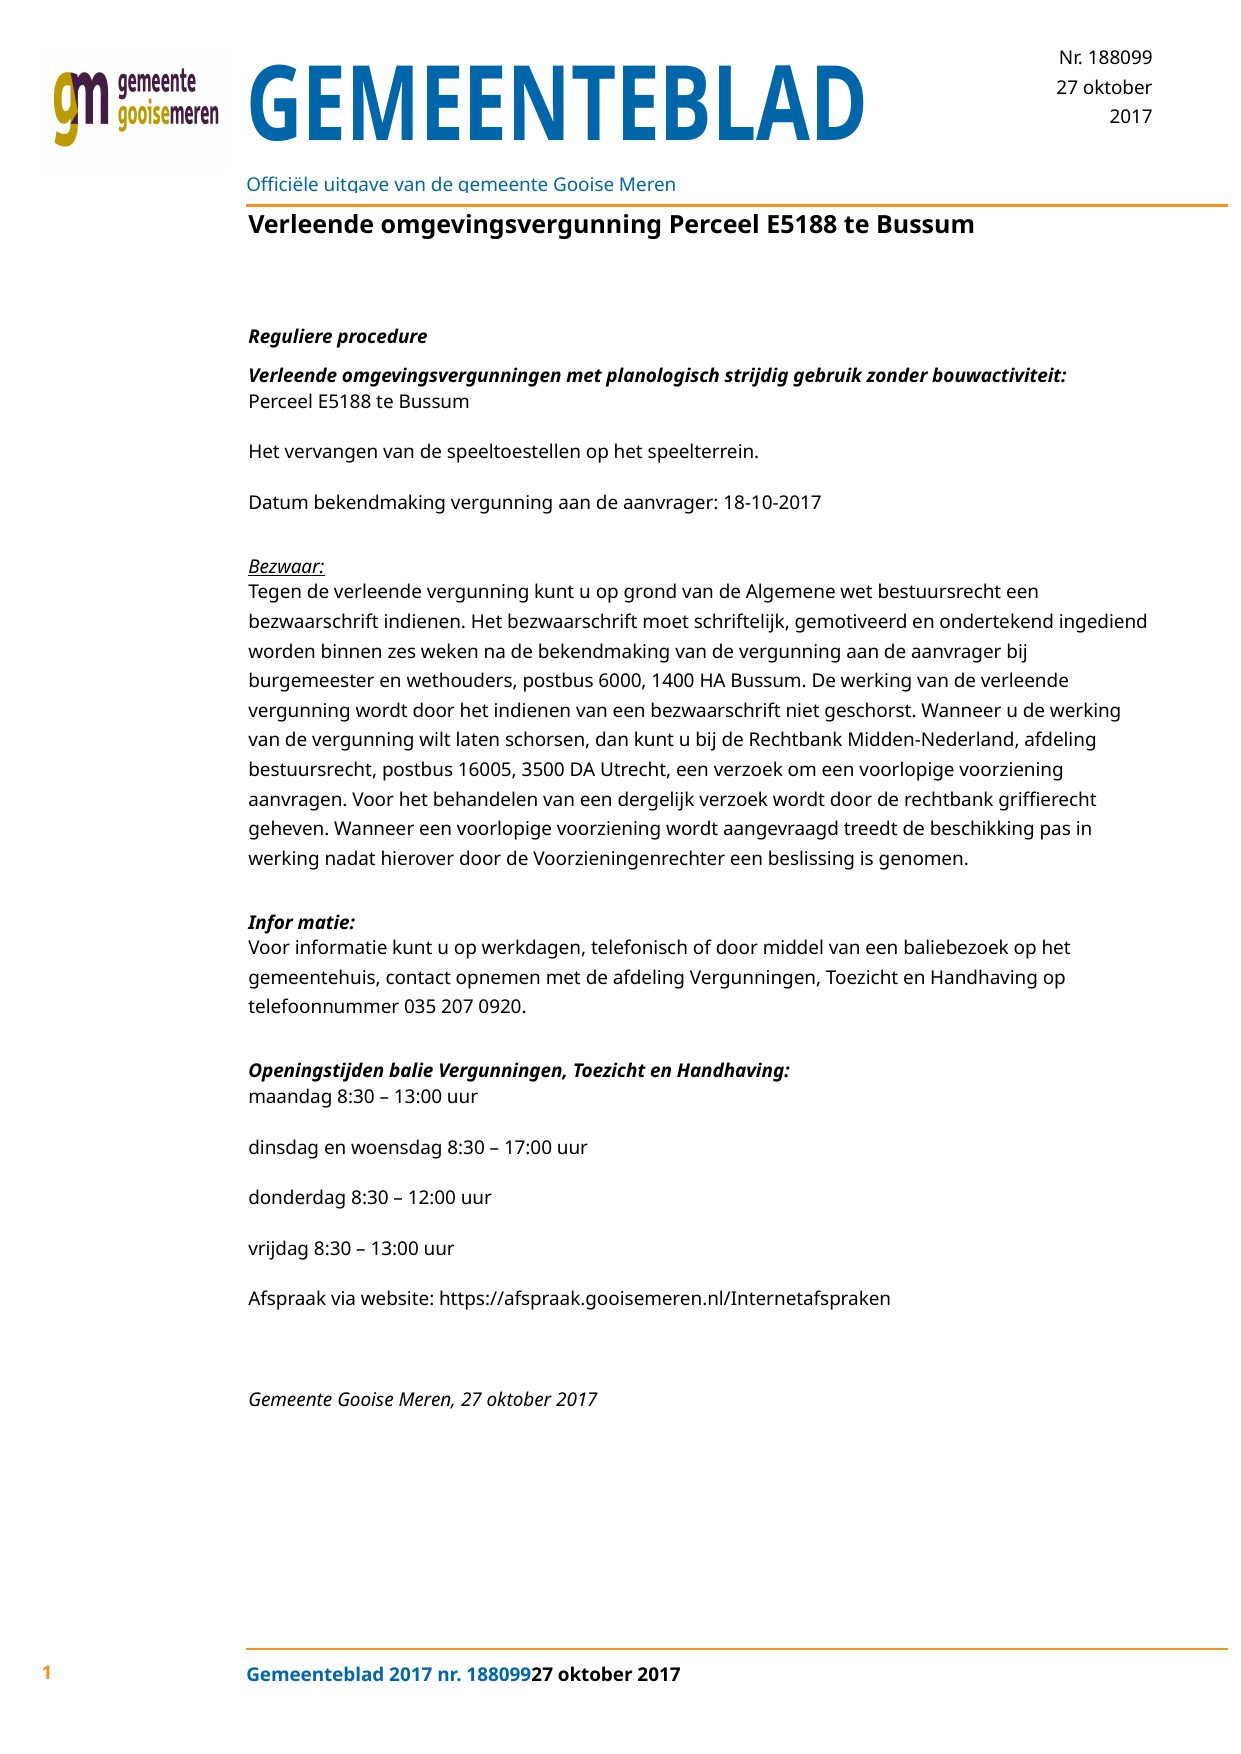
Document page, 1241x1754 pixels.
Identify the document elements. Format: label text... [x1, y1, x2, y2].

text Openingstijden balie Vergunningen, Toezicht en Handhaving: [248, 1058, 1152, 1083]
text vrijdag 8:30 – 13:00 uur [248, 1235, 1152, 1260]
text dinsdag en woensdag 8:30 – 17:00 uur [248, 1134, 1152, 1159]
text Datum bekendmaking vergunning aan de aanvrager: 18-10-2017 [248, 489, 1152, 515]
text Afspraak via website: https://afspraak.gooisemeren.nl/Internetafspraken [248, 1285, 1152, 1311]
text Voor informatie kunt u op werkdagen, telefonisch of door middel van een baliebezoek op het gemeentehuis, contact opnemen met de afdeling Vergunningen, Toezicht en Handhaving op telefoonnummer 035 207 0920. [248, 934, 1152, 1019]
text Perceel E5188 te Bussum [248, 388, 1152, 414]
text Infor matie: [248, 909, 1152, 934]
text maandag 8:30 – 13:00 uur [248, 1083, 1152, 1109]
text Gemeente Gooise Meren, 27 oktober 2017 [248, 1386, 1152, 1412]
text Het vervangen van de speeltoestellen op het speelterrein. [248, 438, 1152, 464]
text Verleende omgevingsvergunningen met planologisch strijdig gebruik zonder bouwactiviteit: [248, 362, 1152, 388]
picture [41, 47, 231, 172]
text Reguliere procedure [248, 323, 1152, 349]
text Bezwaar: [248, 553, 1152, 579]
text Verleende omgevingsvergunning Perceel E5188 te Bussum [248, 207, 1152, 241]
text donderdag 8:30 – 12:00 uur [248, 1184, 1152, 1210]
text Tegen de verleende vergunning kunt u op grond van de Algemene wet bestuursrecht een bezwaarschrift indienen. Het bezwaarschrift moet schriftelijk, gemotiveerd en ondertekend ingediend worden binnen zes weken na de bekendmaking van de vergunning aan de aanvrager bij burgemeester en wethouders, postbus 6000, 1400 HA Bussum. De werking van de verleende vergunning wordt door het indienen van een bezwaarschrift niet geschorst. Wanneer u de werking van de vergunning wilt laten schorsen, dan kunt u bij de Rechtbank Midden-Nederland, afdeling bestuursrecht, postbus 16005, 3500 DA Utrecht, een verzoek om een voorlopige voorziening aanvragen. Voor het behandelen van een dergelijk verzoek wordt door de rechtbank griffierecht geheven. Wanneer een voorlopige voorziening wordt aangevraagd treedt de beschikking pas in werking nadat hierover door de Voorzieningenrechter een beslissing is genomen. [248, 579, 1152, 871]
